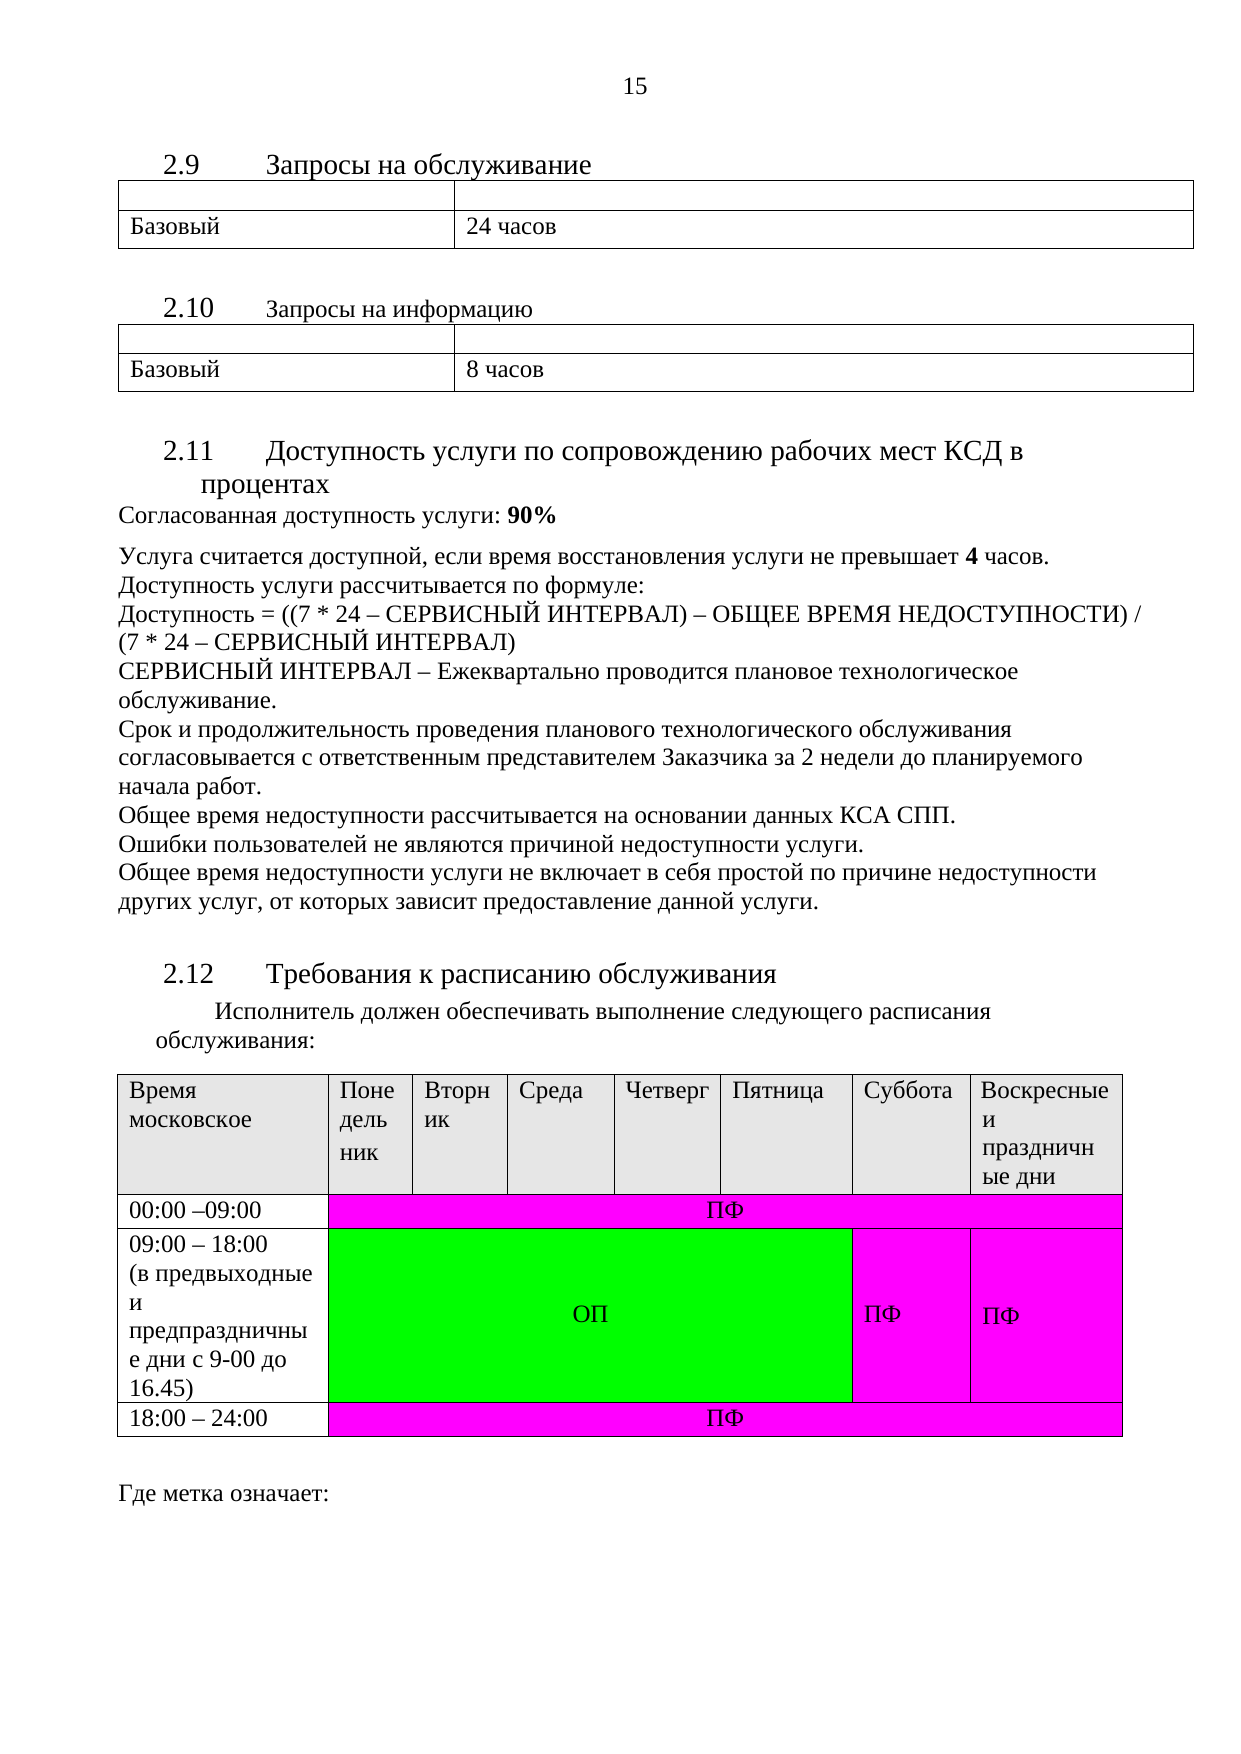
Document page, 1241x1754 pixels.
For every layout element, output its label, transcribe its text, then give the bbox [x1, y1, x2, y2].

table_header Понедель ник [329, 1075, 412, 1194]
list Доступность услуги по сопровождению рабочих мест КСД в процентах [156, 433, 1152, 500]
table_cell ПФ [329, 1403, 1122, 1436]
text Исполнитель должен обеспечивать выполнение следующего расписания обслуживания: [155, 996, 1152, 1053]
text Срок и продолжительность проведения планового технологического обслуживания согласовывается с ответственным представителем Заказчика за 2 недели до планируемого начала работ. [118, 714, 1152, 800]
text Доступность услуги рассчитывается по формуле: [118, 570, 1152, 599]
text Доступность = ((7 * 24 – СЕРВИСНЫЙ ИНТЕРВАЛ) – ОБЩЕЕ ВРЕМЯ НЕДОСТУПНОСТИ) / (7 * 24 – СЕРВИСНЫЙ ИНТЕРВАЛ) [118, 599, 1152, 656]
table_cell 18:00 – 24:00 [118, 1403, 328, 1436]
table_header Вторник [413, 1075, 507, 1194]
table_cell ПФ [971, 1229, 1122, 1402]
text Где метка означает: [118, 1478, 1152, 1507]
table_cell 00:00 –09:00 [118, 1195, 328, 1228]
table_header Уровень [119, 325, 454, 353]
table_cell 24 часов [455, 211, 1193, 248]
table_header Воскресные и праздничные дни [971, 1075, 1122, 1194]
table_header Четверг [615, 1075, 720, 1194]
text Услуга считается доступной, если время восстановления услуги не превышает 4 часов. [118, 541, 1152, 570]
table_header Среда [508, 1075, 614, 1194]
table_header Срок [455, 181, 1193, 210]
table_header Срок1 [455, 325, 1193, 353]
table_cell ПФ [853, 1229, 970, 1402]
table_cell ОП [329, 1229, 852, 1402]
list Запросы на обслуживание [156, 147, 1152, 180]
text Общее время недоступности услуги не включает в себя простой по причине недоступности других услуг, от которых зависит предоставление данной услуги. [118, 857, 1152, 915]
table_cell ПФ [329, 1195, 1122, 1228]
list Запросы на информацию [156, 290, 1152, 323]
table_cell Базовый [119, 211, 454, 248]
text СЕРВИСНЫЙ ИНТЕРВАЛ – Ежеквартально проводится плановое технологическое обслуживание. [118, 656, 1152, 714]
list Требования к расписанию обслуживания [156, 956, 1152, 990]
text Общее время недоступности рассчитывается на основании данных КСА СПП. [118, 800, 1152, 829]
table_cell 09:00 – 18:00 (в предвыходные и предпраздничные дни с 9-00 до 16.45) [118, 1229, 328, 1402]
table_cell 8 часов [455, 354, 1193, 391]
text Согласованная доступность услуги: 90% [118, 500, 1152, 529]
table_header Уровень [119, 181, 454, 210]
table_header Пятница [721, 1075, 852, 1194]
text Ошибки пользователей не являются причиной недоступности услуги. [118, 829, 1152, 857]
table_header Время московское [118, 1075, 328, 1194]
table_cell Базовый [119, 354, 454, 391]
table_header Суббота [853, 1075, 970, 1194]
